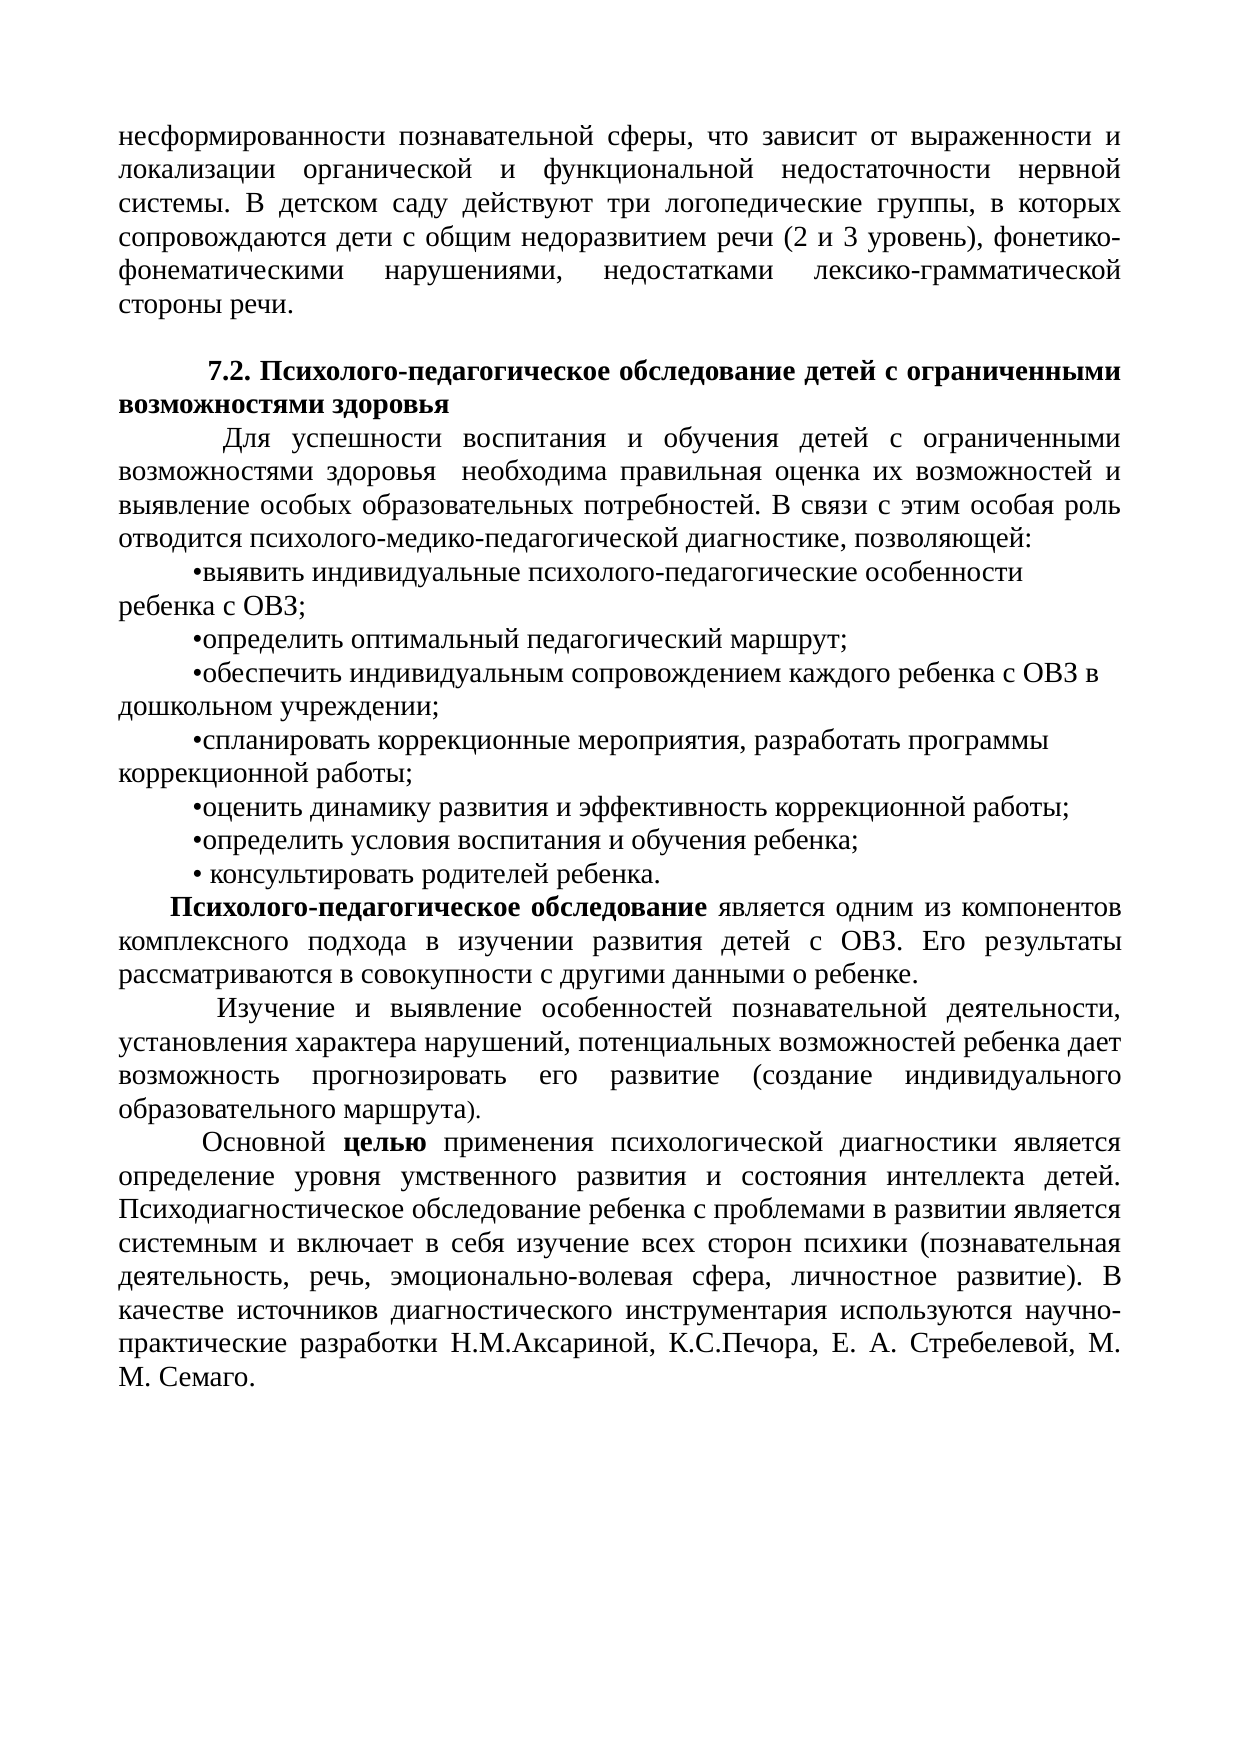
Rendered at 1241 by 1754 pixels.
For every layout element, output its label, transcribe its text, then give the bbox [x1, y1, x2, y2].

text 7.2. Психолого-педагогическое обследование детей с ограниченными возможностями здоровья [118, 353, 1122, 420]
text •спланировать коррекционные мероприятия, разработать программы коррекционной работы; [118, 722, 1122, 789]
text • консультировать родителей ребенка. [118, 856, 1122, 889]
text Основной целью применения психологической диагностики является определение уровня умственного развития и состояния интеллекта детей. Психодиагностическое обследование ребенка с проблемами в развитии является системным и включает в себя изучение всех сторон психики (познавательная деятельность, речь, эмоционально-волевая сфера, личност­ное развитие). В качестве источников диагностического инструментария используются научно-практические разработки Н.М.Аксариной, К.С.Печора, Е. А. Стребелевой, М. М. Семаго. [118, 1124, 1122, 1393]
text •определить оптимальный педагогический маршрут; [118, 621, 1122, 655]
text Изу­чение и выявление особенностей познавательной деятельности, установле­ния характера нарушений, потенциальных возможностей ребенка дает возможность прогнозировать его развитие (создание индивидуального образовательного маршрута). [118, 990, 1122, 1124]
text •определить условия воспитания и обучения ребенка; [118, 822, 1122, 856]
text •оценить динамику развития и эффективность коррекционной работы; [118, 789, 1122, 822]
text •выявить индивидуальные психолого-педагогические особенности ребенка с ОВЗ; [118, 554, 1122, 621]
text •обеспечить индивидуальным сопровождением каждого ребенка с ОВЗ в дошкольном учреждении; [118, 655, 1122, 722]
text Психолого-педагогическое обследование является одним из компонентов комплексного подхода в изучении развития детей с ОВЗ. Его ре­зультаты рассматриваются в совокупности с другими данными о ребенке. [118, 889, 1122, 990]
text несформированности познавательной сферы, что зависит от выраженности и локализации органической и функциональной недостаточности нервной системы. В детском саду действуют три логопедические группы, в которых сопровождаются дети с общим недоразвитием речи (2 и 3 уровень), фонетико-фонематическими нарушениями, недостатками лексико-грамматической стороны речи. [118, 118, 1122, 319]
text Для успешности воспитания и обучения детей с ограниченными возможностями здоровья необходима правильная оценка их возможностей и выявление особых образовательных потребностей. В связи с этим особая роль отводится психолого-медико-пе­дагогической диагностике, позволяющей: [118, 420, 1122, 554]
